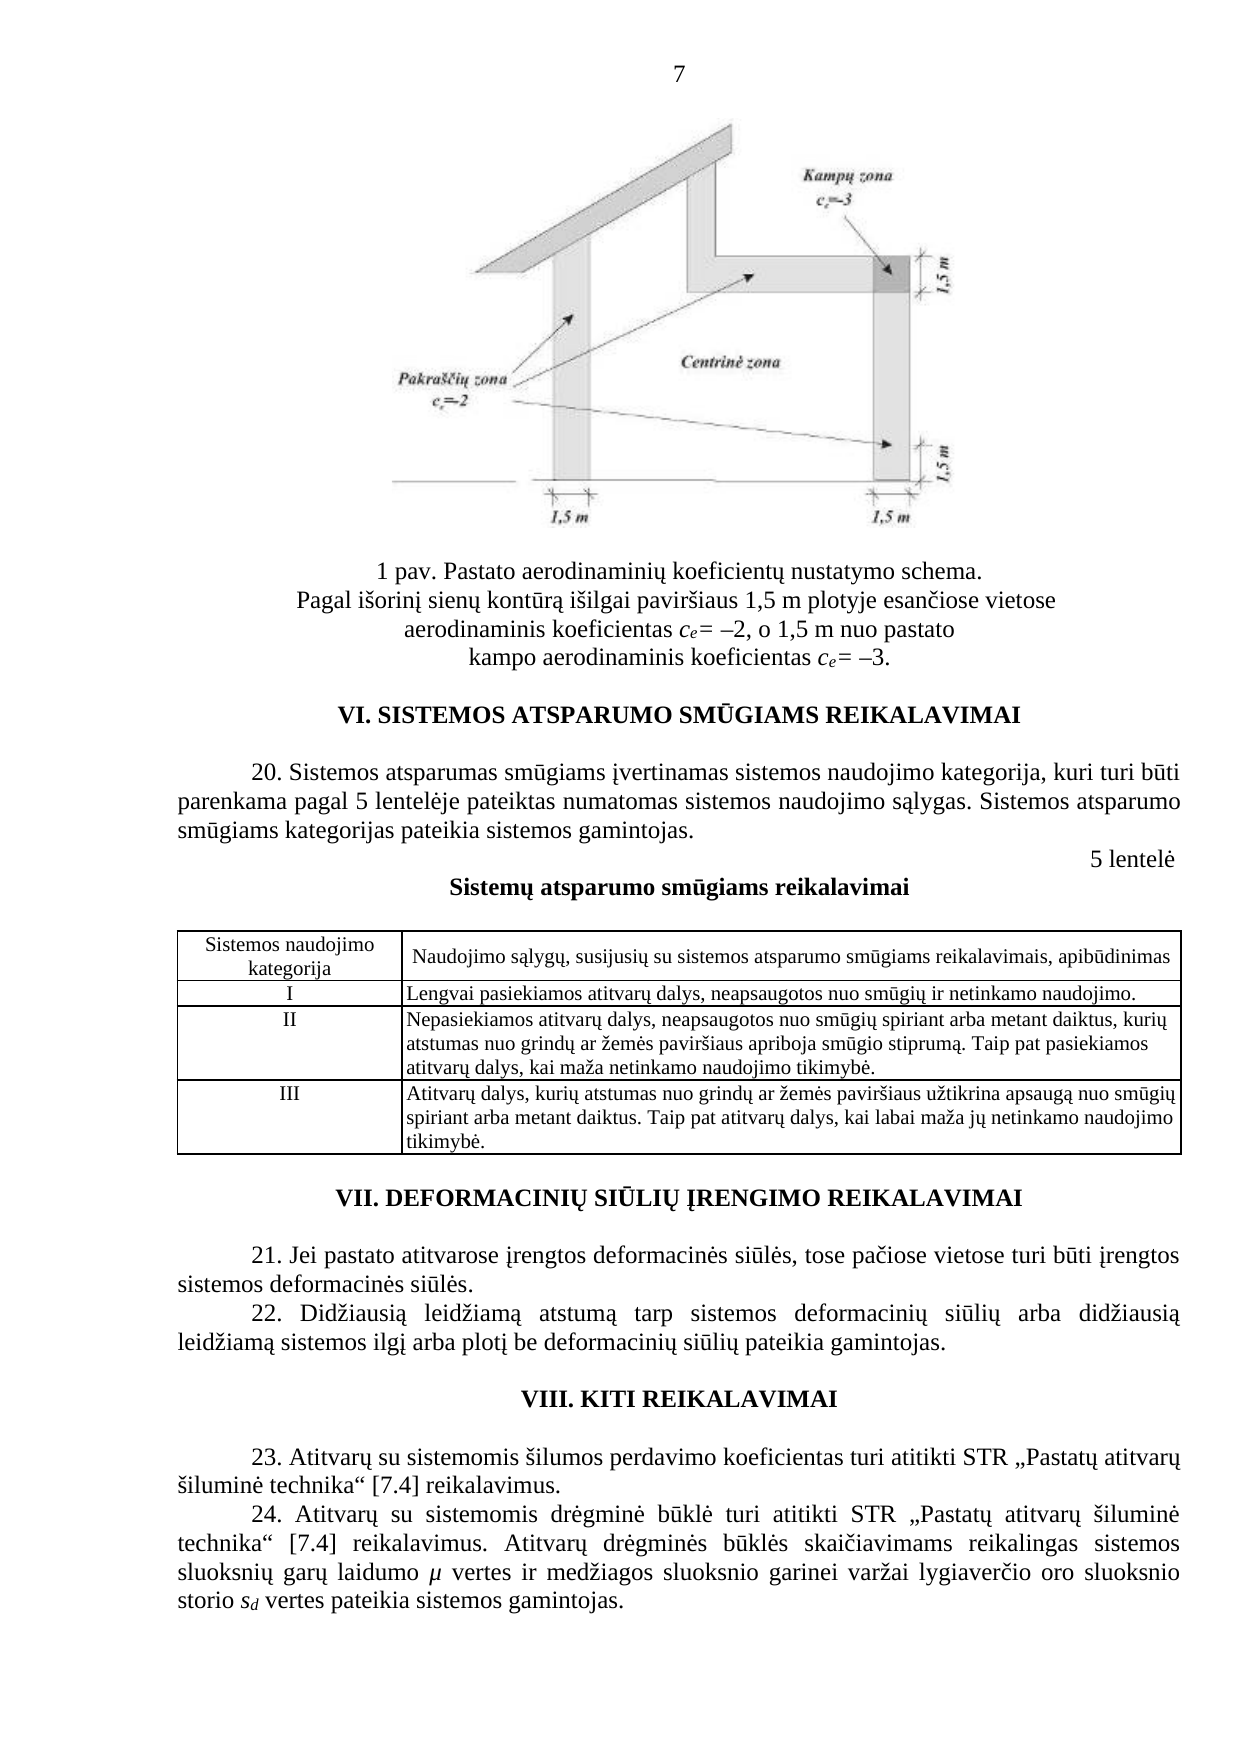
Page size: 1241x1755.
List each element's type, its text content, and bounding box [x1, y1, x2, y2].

text Sistemų atsparumo smūgiams reikalavimai [177, 872, 1181, 901]
text 20. Sistemos atsparumas smūgiams įvertinamas sistemos naudojimo kategorija, kuri turi būti parenkama pagal 5 lentelėje pateiktas numatomas sistemos naudojimo sąlygas. Sistemos atsparumo smūgiams kategorijas pateikia sistemos gamintojas. [177, 757, 1181, 844]
text kampo aerodinaminis koeficientas ce= –3. [177, 642, 1181, 671]
text 21. Jei pastato atitvarose įrengtos deformacinės siūlės, tose pačiose vietose turi būti įrengtos sistemos deformacinės siūlės. [177, 1241, 1181, 1298]
text VII. DEFORMACINIŲ SIŪLIŲ ĮRENGIMO REIKALAVIMAI [177, 1183, 1181, 1212]
text 22. Didžiausią leidžiamą atstumą tarp sistemos deformacinių siūlių arba didžiausią leidžiamą sistemos ilgį arba plotį be deformacinių siūlių pateikia gamintojas. [177, 1298, 1181, 1356]
table_header Naudojimo sąlygų, susijusių su sistemos atsparumo smūgiams reikalavimais, apibūdinimas [403, 932, 1180, 980]
text 24. Atitvarų su sistemomis drėgminė būklė turi atitikti STR „Pastatų atitvarų šiluminė technika“ [7.4] reikalavimus. Atitvarų drėgminės būklės skaičiavimams reikalingas sistemos sluoksnių garų laidumo μ vertes ir medžiagos sluoksnio garinei varžai lygiaverčio oro sluoksnio storio sd vertes pateikia sistemos gamintojas. [177, 1499, 1181, 1614]
table_cell III [178, 1081, 401, 1153]
text VIII. KITI REIKALAVIMAI [177, 1384, 1181, 1413]
text Pagal išorinį sienų kontūrą išilgai paviršiaus 1,5 m plotyje esančiose vietose [177, 585, 1181, 614]
text 1 pav. Pastato aerodinaminių koeficientų nustatymo schema. [177, 556, 1181, 585]
text 5 lentelė [177, 844, 1181, 872]
text 23. Atitvarų su sistemomis šilumos perdavimo koeficientas turi atitikti STR „Pastatų atitvarų šiluminė technika“ [7.4] reikalavimus. [177, 1442, 1181, 1499]
text aerodinaminis koeficientas ce= –2, o 1,5 m nuo pastato [177, 614, 1181, 642]
table_cell II [178, 1007, 401, 1079]
text VI. SISTEMOS ATSPARUMO SMŪGIAMS REIKALAVIMAI [177, 700, 1181, 729]
